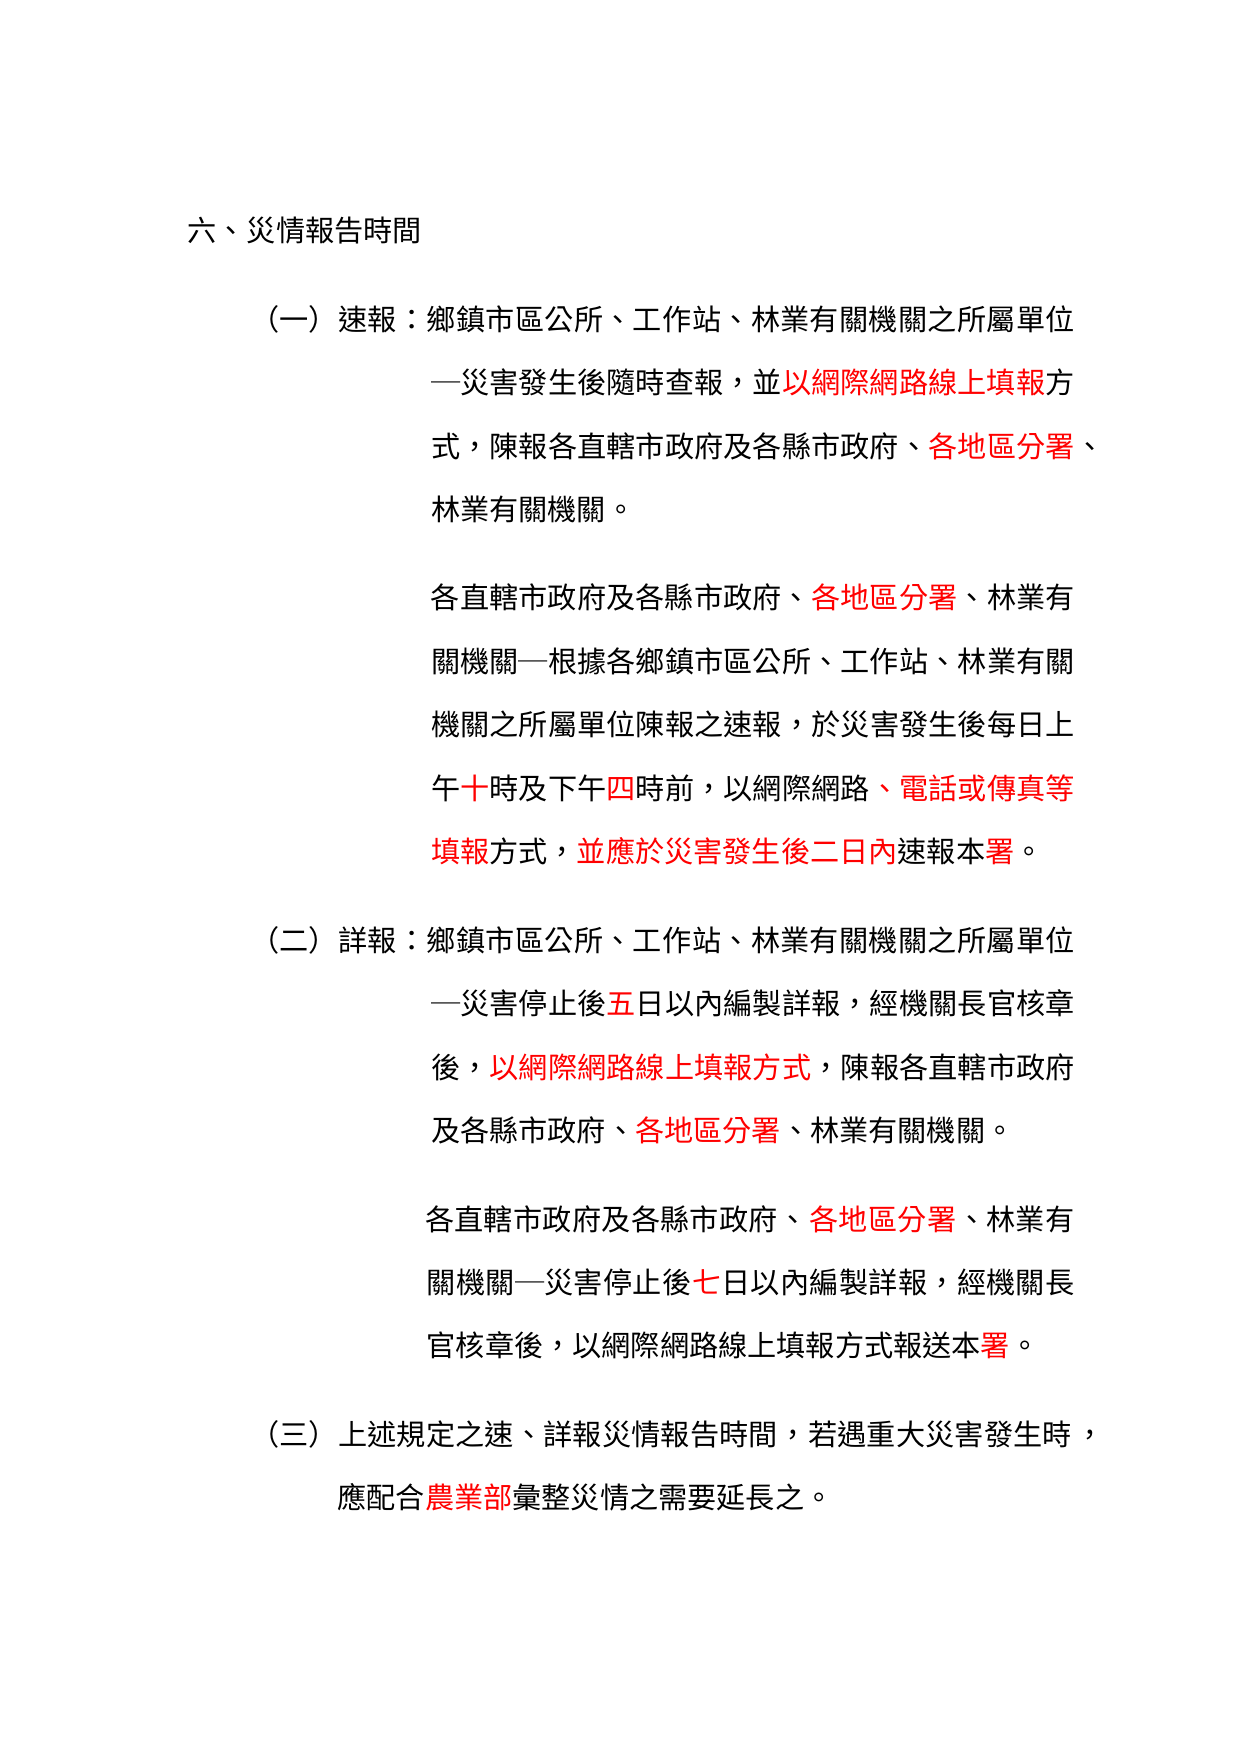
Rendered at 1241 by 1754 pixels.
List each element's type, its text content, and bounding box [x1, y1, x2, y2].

text 各直轄市政府及各縣市政府、各地區分署、林業有關機關─根據各鄉鎮市區公所、工作站、林業有關機關之所屬單位陳報之速報，於災害發生後每日上午十時及下午四時前，以網際網路、電話或傳真等填報方式，並應於災害發生後二日內速報本署。 [431, 575, 1075, 871]
text （三）上述規定之速、詳報災情報告時間，若遇重大災害發生時，應配合農業部彙整災情之需要延長之。 [250, 1411, 1075, 1517]
text 各直轄市政府及各縣市政府、各地區分署、林業有關機關─災害停止後七日以內編製詳報，經機關長官核章後，以網際網路線上填報方式報送本署。 [425, 1196, 1075, 1365]
list 災情報告時間 [187, 208, 1075, 250]
text （二）詳報：鄉鎮市區公所、工作站、林業有關機關之所屬單位─災害停止後五日以內編製詳報，經機關長官核章後，以網際網路線上填報方式，陳報各直轄市政府及各縣市政府、各地區分署、林業有關機關。 [250, 917, 1075, 1150]
text （一）速報：鄉鎮市區公所、工作站、林業有關機關之所屬單位─災害發生後隨時查報，並以網際網路線上填報方式，陳報各直轄市政府及各縣市政府、各地區分署、林業有關機關。 [250, 296, 1075, 529]
